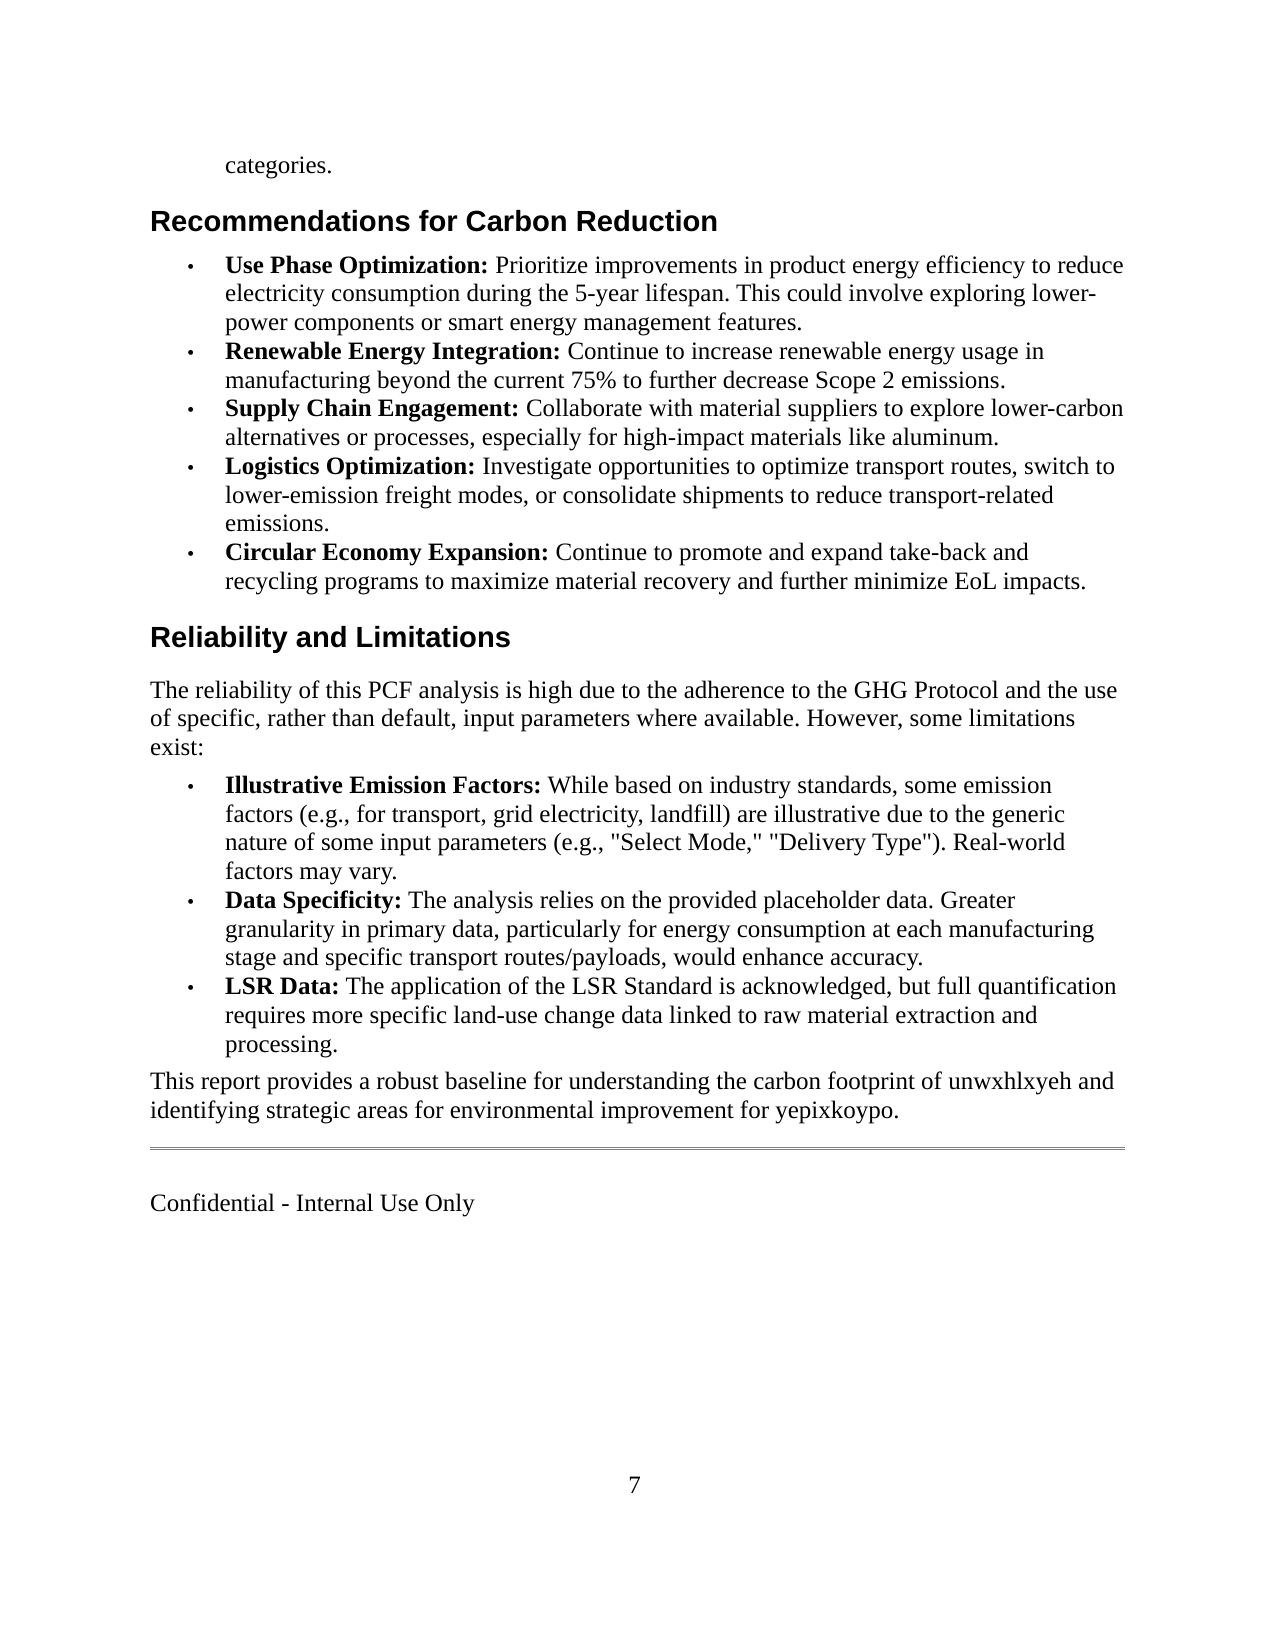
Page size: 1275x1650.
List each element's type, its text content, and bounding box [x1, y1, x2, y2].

list categories. [187, 150, 1125, 179]
list Illustrative Emission Factors: While based on industry standards, some emission factors (e.g., for transport, grid electricity, landfill) are illustrative due to the generic nature of some input parameters (e.g., "Select Mode," "Delivery Type"). Real-world factors may vary. [187, 770, 1125, 885]
text Confidential - Internal Use Only [150, 1188, 1125, 1217]
list Logistics Optimization: Investigate opportunities to optimize transport routes, switch to lower-emission freight modes, or consolidate shipments to reduce transport-related emissions. [187, 451, 1125, 537]
list Use Phase Optimization: Prioritize improvements in product energy efficiency to reduce electricity consumption during the 5-year lifespan. This could involve exploring lower-power components or smart energy management features. [187, 250, 1125, 336]
text This report provides a robust baseline for understanding the carbon footprint of unwxhlxyeh and identifying strategic areas for environmental improvement for yepixkoypo. [150, 1066, 1125, 1124]
list LSR Data: The application of the LSR Standard is acknowledged, but full quantification requires more specific land-use change data linked to raw material extraction and processing. [187, 971, 1125, 1057]
list Circular Economy Expansion: Continue to promote and expand take-back and recycling programs to maximize material recovery and further minimize EoL impacts. [187, 537, 1125, 595]
list Renewable Energy Integration: Continue to increase renewable energy usage in manufacturing beyond the current 75% to further decrease Scope 2 emissions. [187, 336, 1125, 393]
subtitle Reliability and Limitations [150, 620, 1125, 653]
text The reliability of this PCF analysis is high due to the adherence to the GHG Protocol and the use of specific, rather than default, input parameters where available. However, some limitations exist: [150, 675, 1125, 761]
list Supply Chain Engagement: Collaborate with material suppliers to explore lower-carbon alternatives or processes, especially for high-impact materials like aluminum. [187, 393, 1125, 451]
list Data Specificity: The analysis relies on the provided placeholder data. Greater granularity in primary data, particularly for energy consumption at each manufacturing stage and specific transport routes/payloads, would enhance accuracy. [187, 885, 1125, 971]
subtitle Recommendations for Carbon Reduction [150, 204, 1125, 237]
